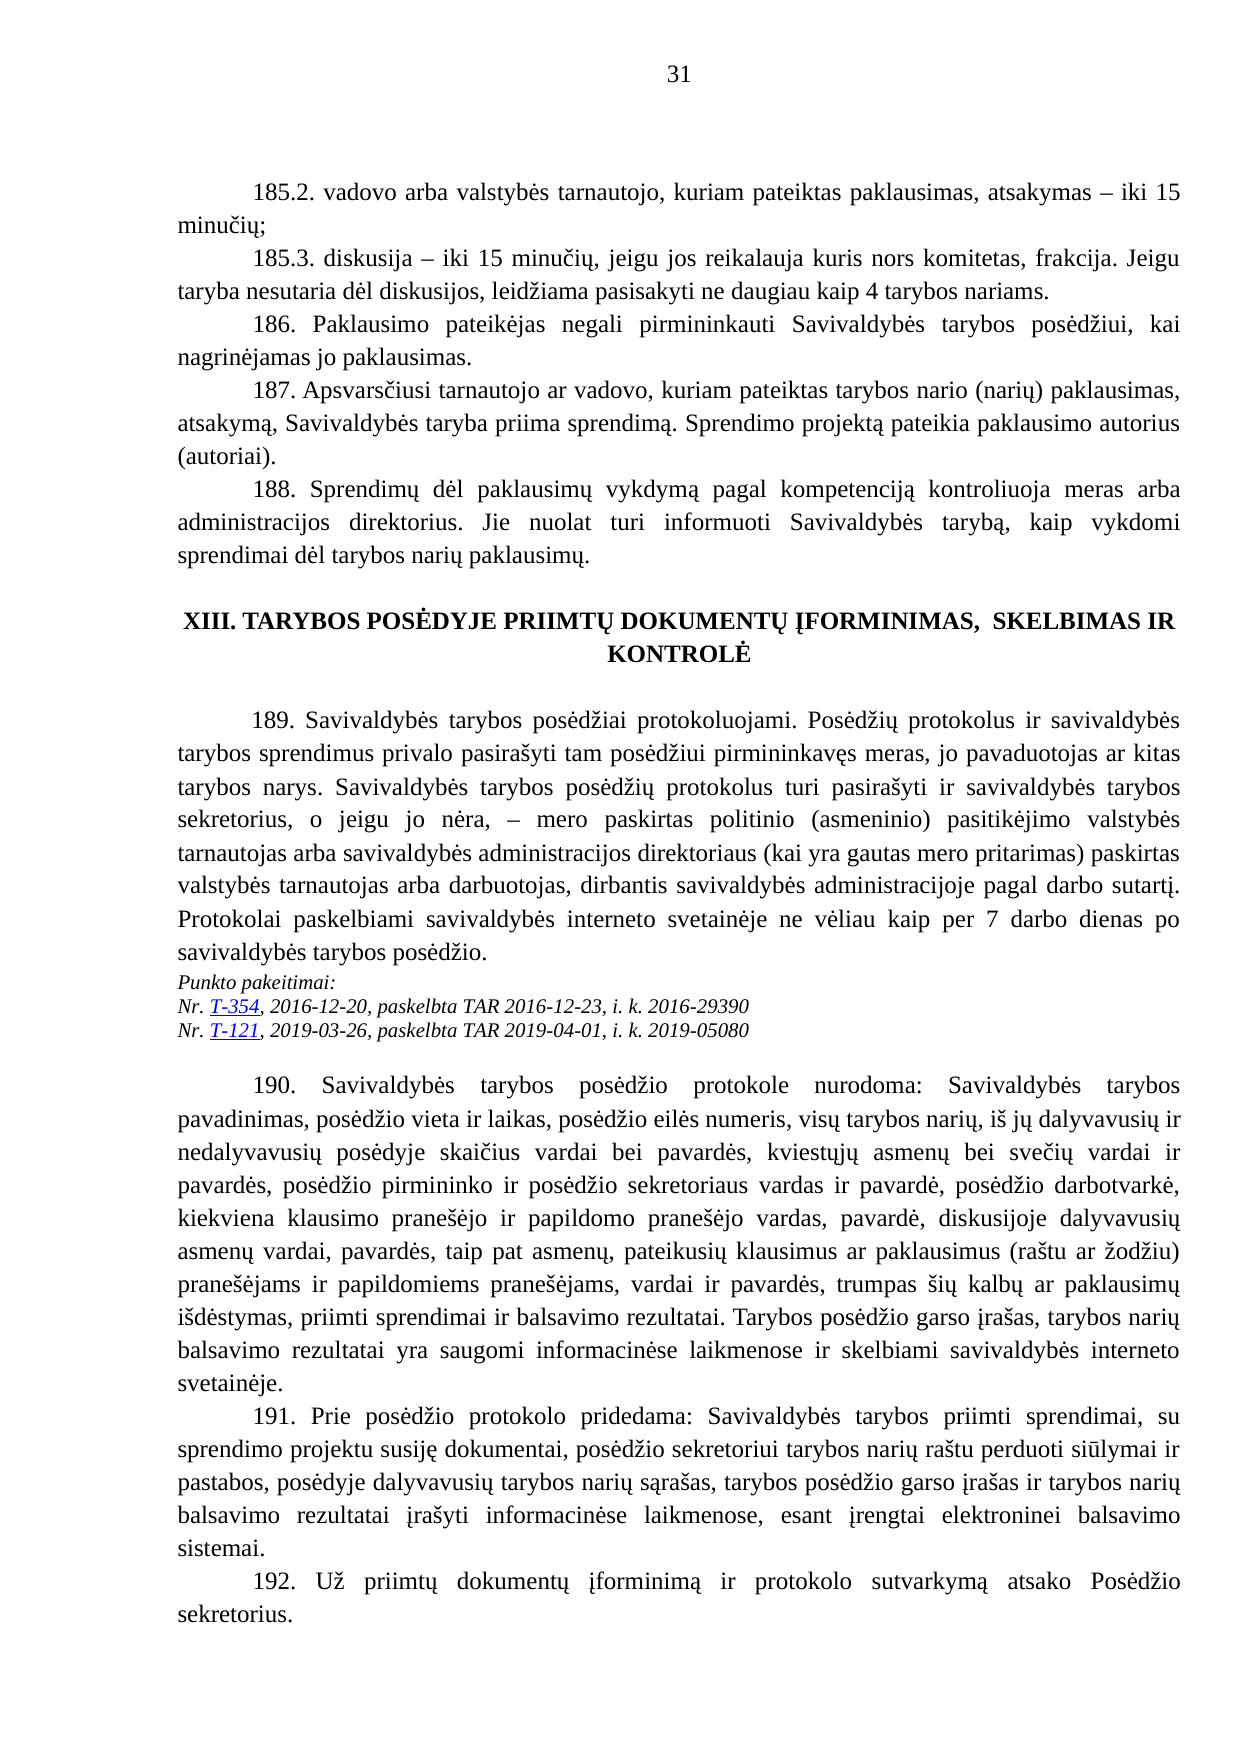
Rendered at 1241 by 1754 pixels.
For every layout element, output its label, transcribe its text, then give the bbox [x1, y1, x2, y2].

text 187. Apsvarsčiusi tarnautojo ar vadovo, kuriam pateiktas tarybos nario (narių) paklausimas, atsakymą, Savivaldybės taryba priima sprendimą. Sprendimo projektą pateikia paklausimo autorius (autoriai). [177, 375, 1181, 470]
text 191. Prie posėdžio protokolo pridedama: Savivaldybės tarybos priimti sprendimai, su sprendimo projektu susiję dokumentai, posėdžio sekretoriui tarybos narių raštu perduoti siūlymai ir pastabos, posėdyje dalyvavusių tarybos narių sąrašas, tarybos posėdžio garso įrašas ir tarybos narių balsavimo rezultatai įrašyti informacinėse laikmenose, esant įrengtai elektroninei balsavimo sistemai. [177, 1401, 1181, 1562]
text 188. Sprendimų dėl paklausimų vykdymą pagal kompetenciją kontroliuoja meras arba administracijos direktorius. Jie nuolat turi informuoti Savivaldybės tarybą, kaip vykdomi sprendimai dėl tarybos narių paklausimų. [177, 474, 1181, 569]
text 190. Savivaldybės tarybos posėdžio protokole nurodoma: Savivaldybės tarybos pavadinimas, posėdžio vieta ir laikas, posėdžio eilės numeris, visų tarybos narių, iš jų dalyvavusių ir nedalyvavusių posėdyje skaičius vardai bei pavardės, kviestųjų asmenų bei svečių vardai ir pavardės, posėdžio pirmininko ir posėdžio sekretoriaus vardas ir pavardė, posėdžio darbotvarkė, kiekviena klausimo pranešėjo ir papildomo pranešėjo vardas, pavardė, diskusijoje dalyvavusių asmenų vardai, pavardės, taip pat asmenų, pateikusių klausimus ar paklausimus (raštu ar žodžiu) pranešėjams ir papildomiems pranešėjams, vardai ir pavardės, trumpas šių kalbų ar paklausimų išdėstymas, priimti sprendimai ir balsavimo rezultatai. Tarybos posėdžio garso įrašas, tarybos narių balsavimo rezultatai yra saugomi informacinėse laikmenose ir skelbiami savivaldybės interneto svetainėje. [177, 1071, 1181, 1397]
text 185.2. vadovo arba valstybės tarnautojo, kuriam pateiktas paklausimas, atsakymas – iki 15 minučių; [177, 177, 1181, 239]
text Nr. T-354, 2016-12-20, paskelbta TAR 2016-12-23, i. k. 2016-29390 [177, 994, 1181, 1018]
text 185.3. diskusija – iki 15 minučių, jeigu jos reikalauja kuris nors komitetas, frakcija. Jeigu taryba nesutaria dėl diskusijos, leidžiama pasisakyti ne daugiau kaip 4 tarybos nariams. [177, 243, 1181, 305]
text 192. Už priimtų dokumentų įforminimą ir protokolo sutvarkymą atsako Posėdžio sekretorius. [177, 1566, 1181, 1628]
text Nr. T-121, 2019-03-26, paskelbta TAR 2019-04-01, i. k. 2019-05080 [177, 1018, 1181, 1042]
text Punkto pakeitimai: [177, 970, 1181, 994]
text 189. Savivaldybės tarybos posėdžiai protokoluojami. Posėdžių protokolus ir savivaldybės tarybos sprendimus privalo pasirašyti tam posėdžiui pirmininkavęs meras, jo pavaduotojas ar kitas tarybos narys. Savivaldybės tarybos posėdžių protokolus turi pasirašyti ir savivaldybės tarybos sekretorius, o jeigu jo nėra, – mero paskirtas politinio (asmeninio) pasitikėjimo valstybės tarnautojas arba savivaldybės administracijos direktoriaus (kai yra gautas mero pritarimas) paskirtas valstybės tarnautojas arba darbuotojas, dirbantis savivaldybės administracijoje pagal darbo sutartį. Protokolai paskelbiami savivaldybės interneto svetainėje ne vėliau kaip per 7 darbo dienas po savivaldybės tarybos posėdžio. [177, 706, 1181, 965]
text XIII. TARYBOS POSĖDYJE PRIIMTŲ DOKUMENTŲ ĮFORMINIMAS, SKELBIMAS IR KONTROLĖ [177, 606, 1181, 668]
text 186. Paklausimo pateikėjas negali pirmininkauti Savivaldybės tarybos posėdžiui, kai nagrinėjamas jo paklausimas. [177, 309, 1181, 371]
